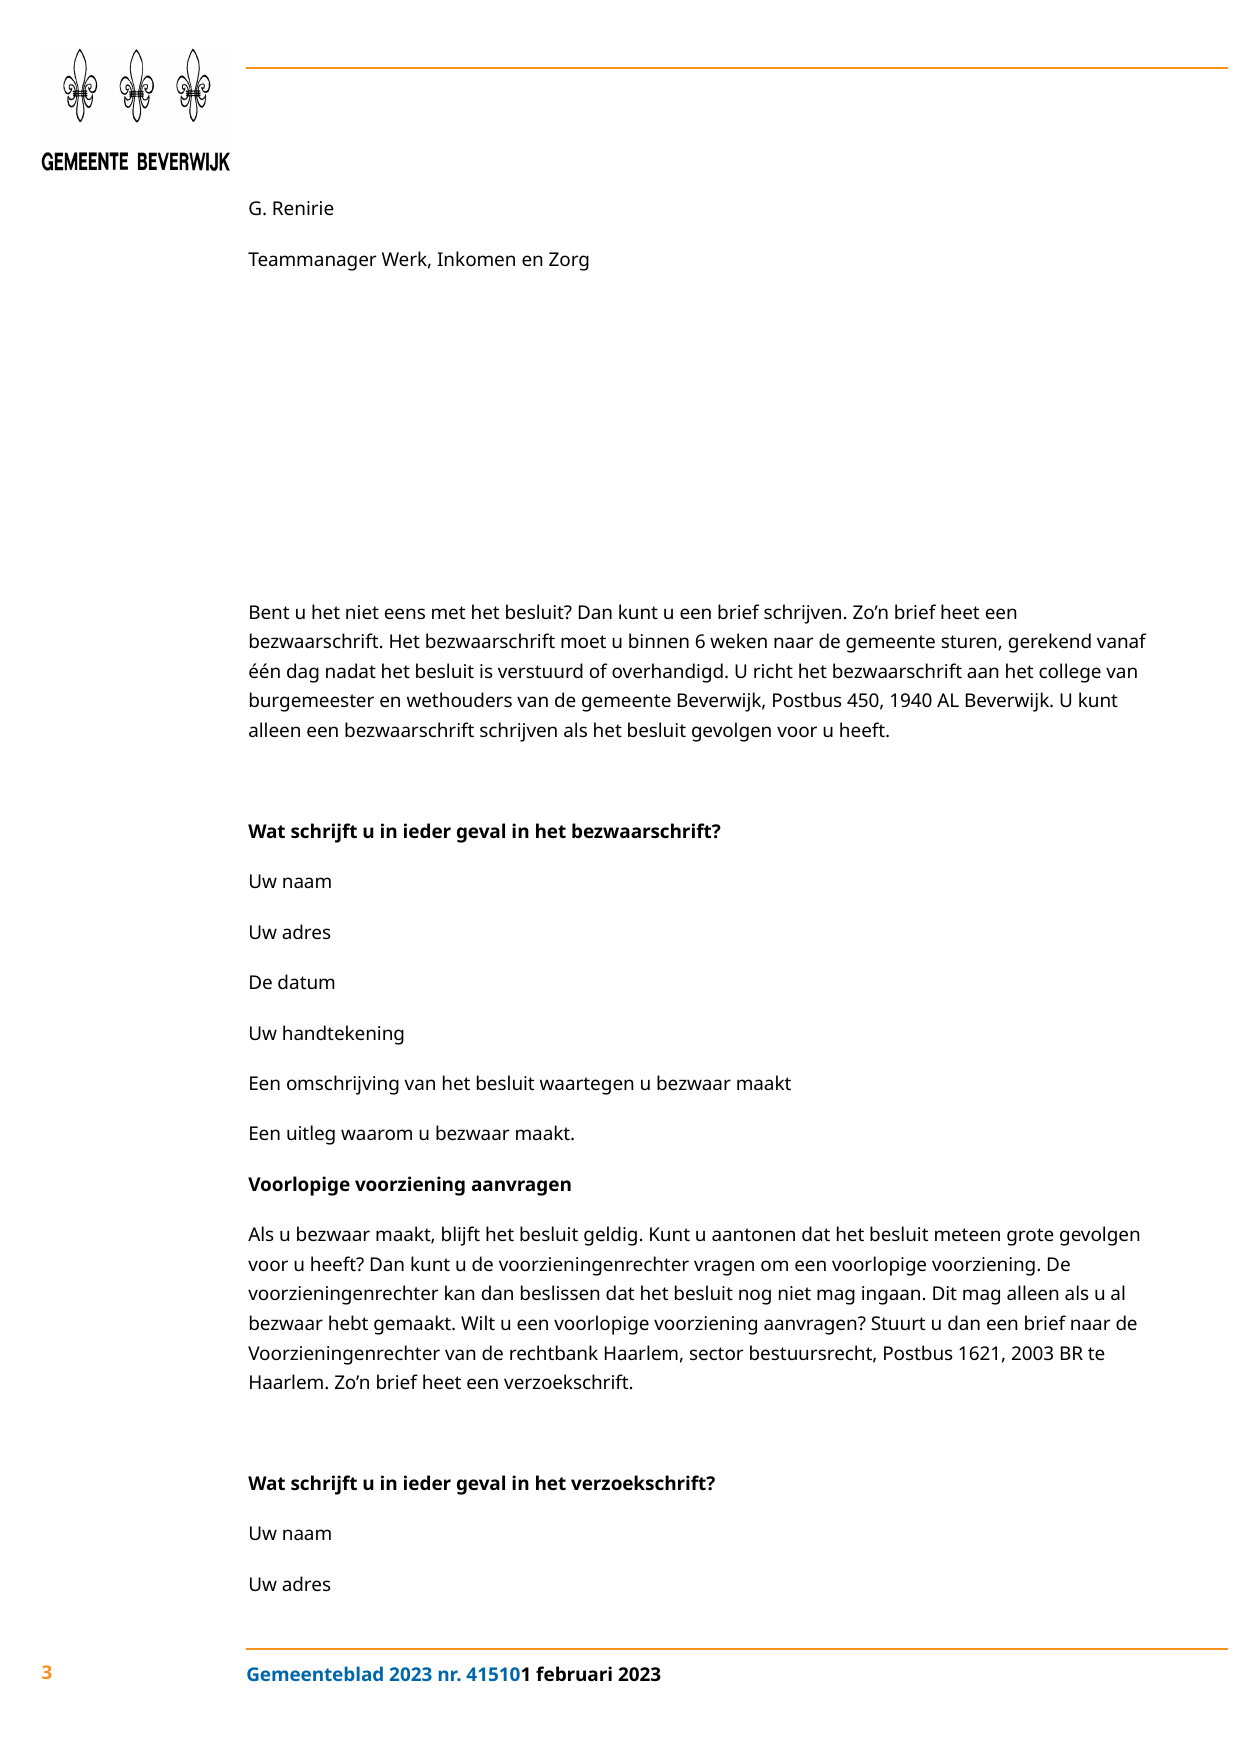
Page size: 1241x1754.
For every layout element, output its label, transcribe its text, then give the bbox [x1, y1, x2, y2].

text Uw adres [248, 1571, 1152, 1597]
text Uw adres [248, 919, 1152, 945]
picture [41, 47, 231, 172]
text Als u bezwaar maakt, blijft het besluit geldig. Kunt u aantonen dat het besluit meteen grote gevolgen voor u heeft? Dan kunt u de voorzieningenrechter vragen om een voorlopige voorziening. De voorzieningenrechter kan dan beslissen dat het besluit nog niet mag ingaan. Dit mag alleen als u al bezwaar hebt gemaakt. Wilt u een voorlopige voorziening aanvragen? Stuurt u dan een brief naar de Voorzieningenrechter van de rechtbank Haarlem, sector bestuursrecht, Postbus 1621, 2003 BR te Haarlem. Zo’n brief heet een verzoekschrift. [248, 1221, 1152, 1395]
text Uw naam [248, 868, 1152, 894]
text Wat schrijft u in ieder geval in het verzoekschrift? [248, 1470, 1152, 1496]
text Teammanager Werk, Inkomen en Zorg [248, 246, 1152, 272]
text G. Renirie [248, 196, 1152, 221]
text Een omschrijving van het besluit waartegen u bezwaar maakt [248, 1070, 1152, 1096]
text Uw naam [248, 1521, 1152, 1546]
text De datum [248, 969, 1152, 995]
text Bent u het niet eens met het besluit? Dan kunt u een brief schrijven. Zo’n brief heet een bezwaarschrift. Het bezwaarschrift moet u binnen 6 weken naar de gemeente sturen, gerekend vanaf één dag nadat het besluit is verstuurd of overhandigd. U richt het bezwaarschrift aan het college van burgemeester en wethouders van de gemeente Beverwijk, Postbus 450, 1940 AL Beverwijk. U kunt alleen een bezwaarschrift schrijven als het besluit gevolgen voor u heeft. [248, 599, 1152, 743]
text Een uitleg waarom u bezwaar maakt. [248, 1121, 1152, 1146]
text Uw handtekening [248, 1020, 1152, 1046]
text Voorlopige voorziening aanvragen [248, 1171, 1152, 1197]
text Wat schrijft u in ieder geval in het bezwaarschrift? [248, 818, 1152, 844]
